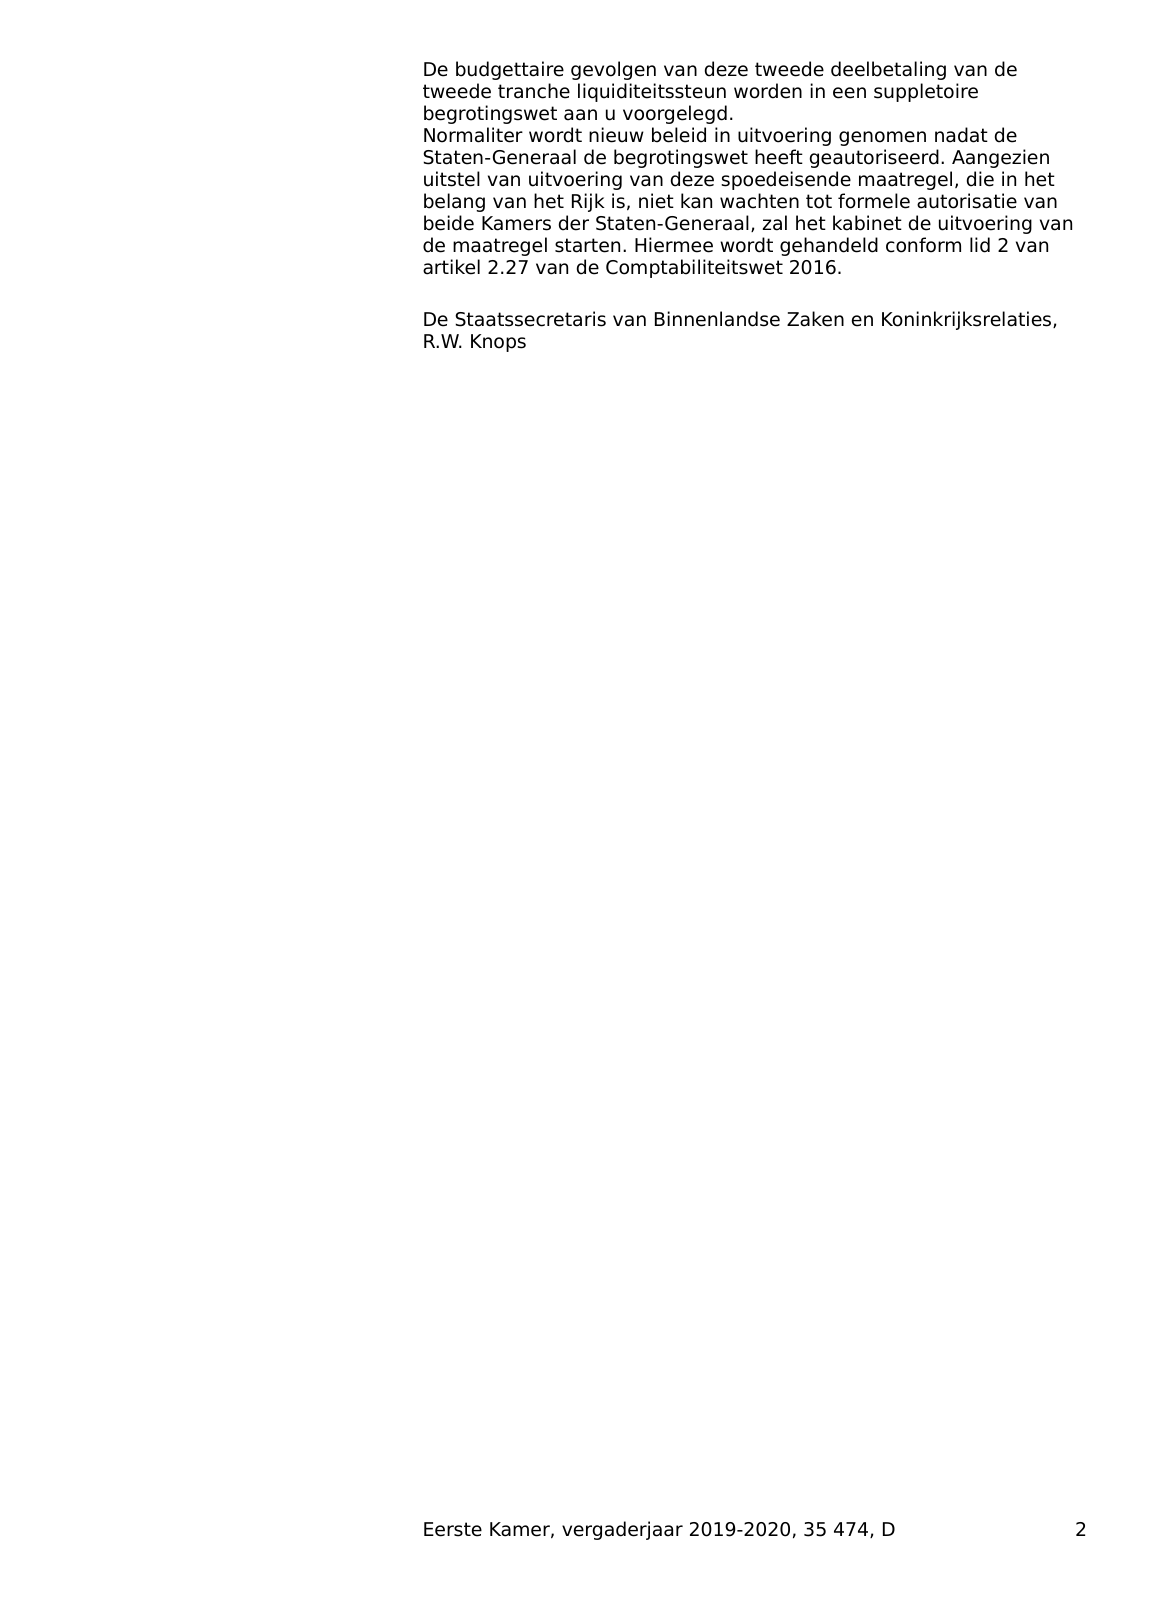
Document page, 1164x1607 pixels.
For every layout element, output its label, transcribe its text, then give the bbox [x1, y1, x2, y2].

text De budgettaire gevolgen van deze tweede deelbetaling van de tweede tranche liquiditeitssteun worden in een suppletoire begrotingswet aan u voorgelegd. [422, 59, 1087, 125]
text De Staatssecretaris van Binnenlandse Zaken en Koninkrijksrelaties, R.W. Knops [422, 309, 1087, 353]
text Normaliter wordt nieuw beleid in uitvoering genomen nadat de Staten-Generaal de begrotingswet heeft geautoriseerd. Aangezien uitstel van uitvoering van deze spoedeisende maatregel, die in het belang van het Rijk is, niet kan wachten tot formele autorisatie van beide Kamers der Staten-Generaal, zal het kabinet de uitvoering van de maatregel starten. Hiermee wordt gehandeld conform lid 2 van artikel 2.27 van de Comptabiliteitswet 2016. [422, 125, 1087, 279]
